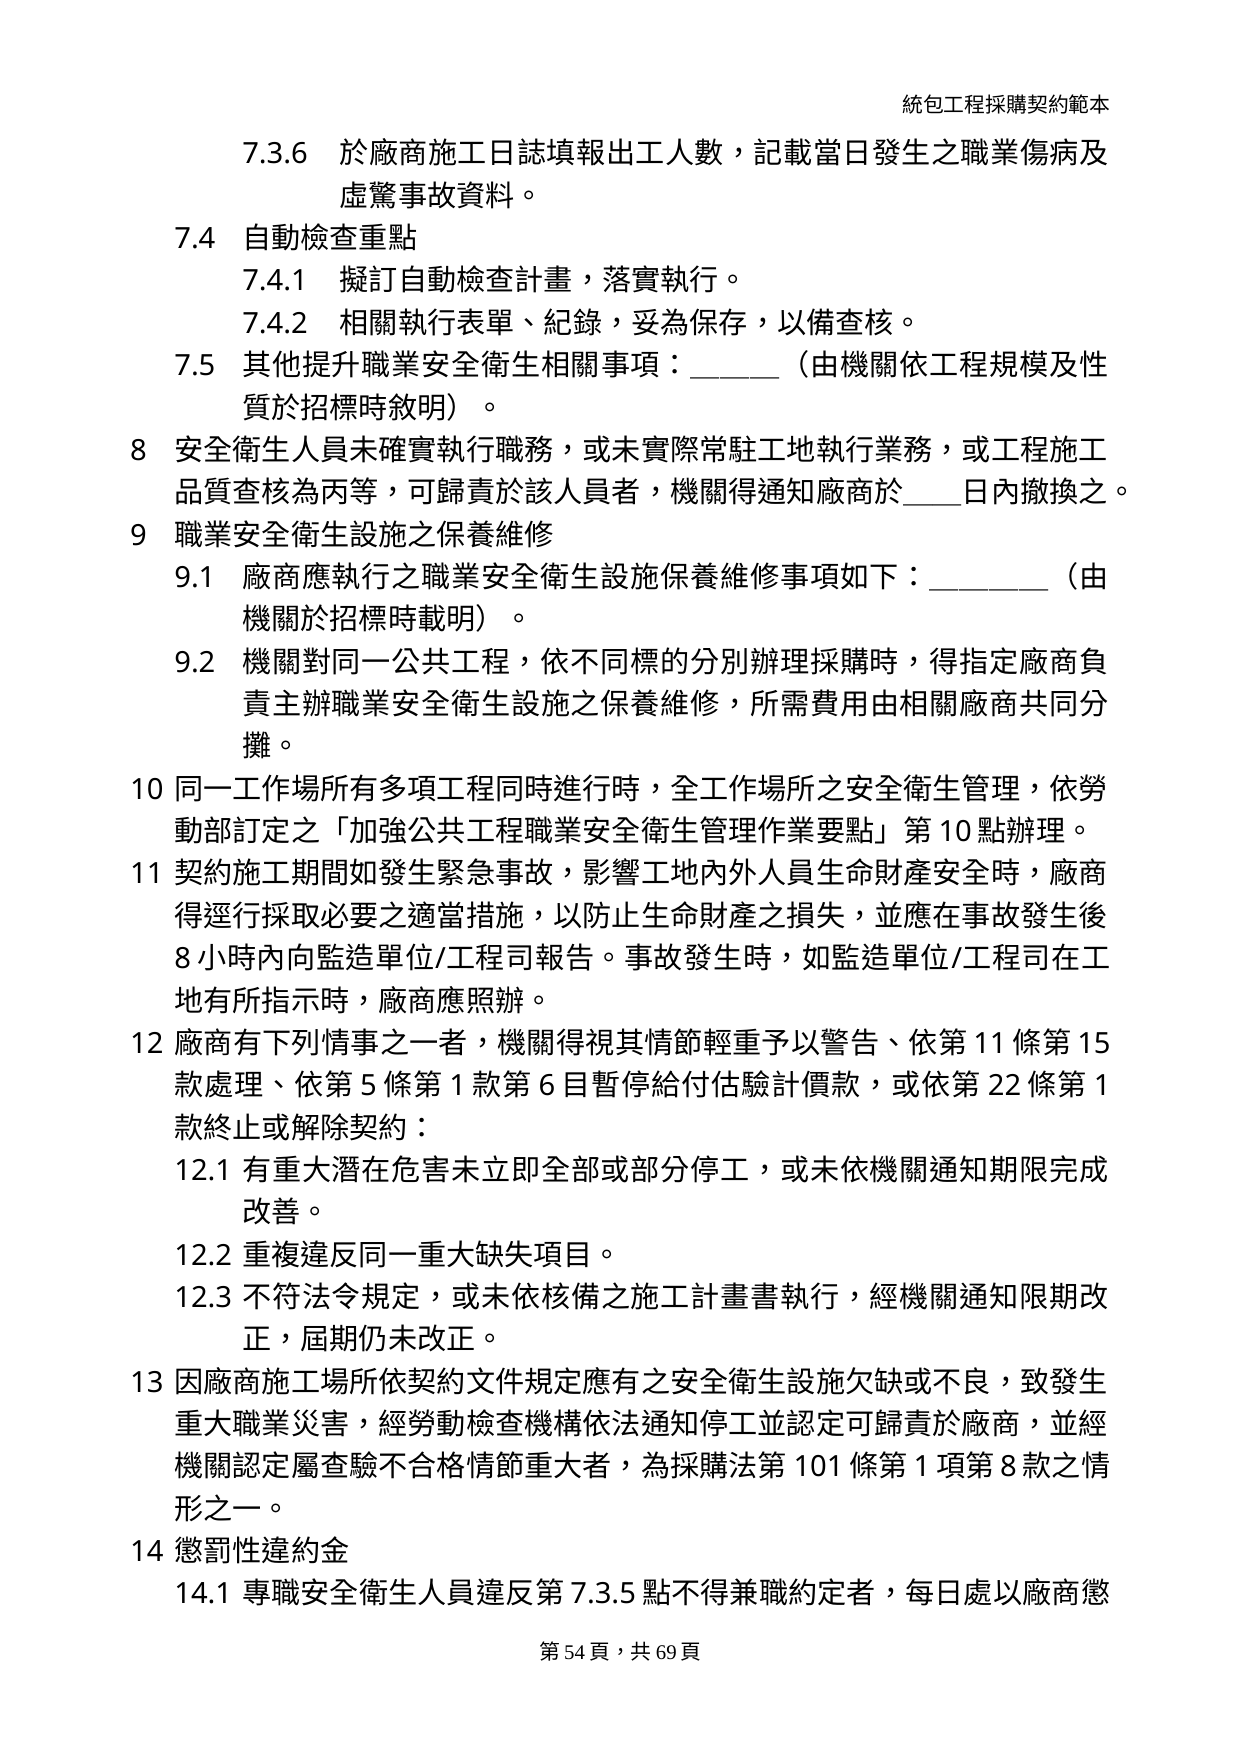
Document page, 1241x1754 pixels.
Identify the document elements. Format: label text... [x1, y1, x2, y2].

list 廠商應執行之職業安全衛生設施保養維修事項如下：＿＿＿＿（由機關於招標時載明）。 [174, 553, 1110, 638]
list 職業安全衛生設施之保養維修 [130, 511, 1110, 553]
list 同一工作場所有多項工程同時進行時，全工作場所之安全衛生管理，依勞動部訂定之「加強公共工程職業安全衛生管理作業要點」第10點辦理。 [130, 765, 1110, 850]
list 安全衛生人員未確實執行職務，或未實際常駐工地執行業務，或工程施工品質查核為丙等，可歸責於該人員者，機關得通知廠商於＿＿日內撤換之。 [130, 426, 1110, 511]
list 機關對同一公共工程，依不同標的分別辦理採購時，得指定廠商負責主辦職業安全衛生設施之保養維修，所需費用由相關廠商共同分攤。 [174, 638, 1110, 765]
list 相關執行表單、紀錄，妥為保存，以備查核。 [242, 299, 1110, 342]
list 於廠商施工日誌填報出工人數，記載當日發生之職業傷病及虛驚事故資料。 [242, 130, 1110, 214]
list 契約施工期間如發生緊急事故，影響工地內外人員生命財產安全時，廠商得逕行採取必要之適當措施，以防止生命財產之損失，並應在事故發生後8小時內向監造單位/工程司報告。事故發生時，如監造單位/工程司在工地有所指示時，廠商應照辦。 [130, 850, 1110, 1019]
list 自動檢查重點 [174, 214, 1110, 257]
list 因廠商施工場所依契約文件規定應有之安全衛生設施欠缺或不良，致發生重大職業災害，經勞動檢查機構依法通知停工並認定可歸責於廠商，並經機關認定屬查驗不合格情節重大者，為採購法第101條第1項第8款之情形之一。 [130, 1358, 1110, 1528]
list 專職安全衛生人員違反第7.3.5點不得兼職約定者，每日處以廠商懲 [174, 1570, 1110, 1612]
list 廠商有下列情事之一者，機關得視其情節輕重予以警告、依第11條第15款處理、依第5條第1款第6目暫停給付估驗計價款，或依第22條第1款終止或解除契約： [130, 1019, 1110, 1146]
list 重複違反同一重大缺失項目。 [174, 1231, 1110, 1273]
list 擬訂自動檢查計畫，落實執行。 [242, 257, 1110, 299]
list 懲罰性違約金 [130, 1528, 1110, 1570]
list 其他提升職業安全衛生相關事項：＿＿＿（由機關依工程規模及性質於招標時敘明）。 [174, 342, 1110, 426]
list 有重大潛在危害未立即全部或部分停工，或未依機關通知期限完成改善。 [174, 1146, 1110, 1231]
list 不符法令規定，或未依核備之施工計畫書執行，經機關通知限期改正，屆期仍未改正。 [174, 1273, 1110, 1358]
